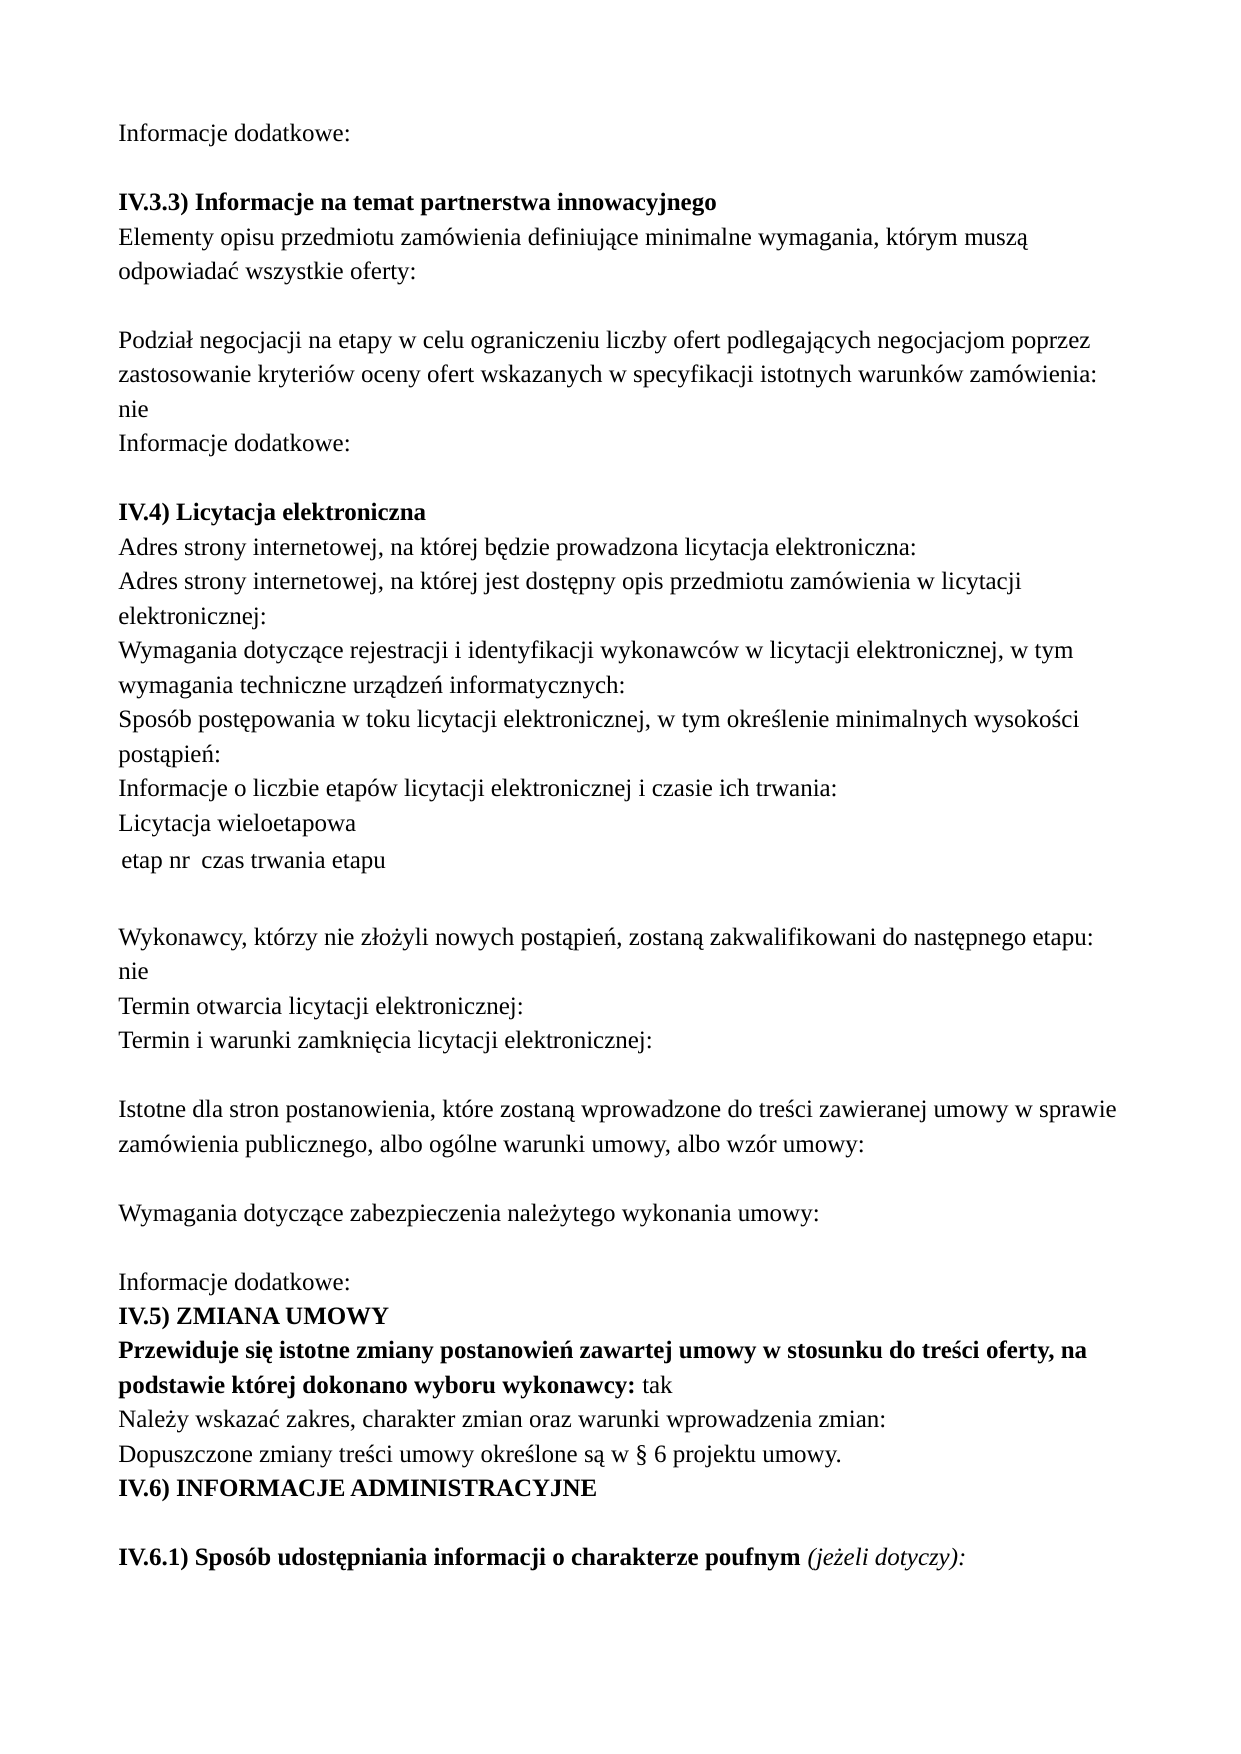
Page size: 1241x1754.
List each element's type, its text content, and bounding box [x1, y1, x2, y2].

text IV.5) ZMIANA UMOWY Przewiduje się istotne zmiany postanowień zawartej umowy w stosunku do treści oferty, na podstawie której dokonano wyboru wykonawcy: tak Należy wskazać zakres, charakter zmian oraz warunki wprowadzenia zmian: Dopuszczone zmiany treści umowy określone są w § 6 projektu umowy. IV.6) INFORMACJE ADMINISTRACYJNE IV.6.1) Sposób udostępniania informacji o charakterze poufnym (jeżeli dotyczy): [118, 1301, 1122, 1606]
text Istotne dla stron postanowienia, które zostaną wprowadzone do treści zawieranej umowy w sprawie zamówienia publicznego, albo ogólne warunki umowy, albo wzór umowy: [118, 1060, 1122, 1157]
text Termin i warunki zamknięcia licytacji elektronicznej: [118, 1025, 1122, 1054]
text Informacje dodatkowe: IV.3.3) Informacje na temat partnerstwa innowacyjnego Elementy opisu przedmiotu zamówienia definiujące minimalne wymagania, którym muszą odpowiadać wszystkie oferty: Podział negocjacji na etapy w celu ograniczeniu liczby ofert podlegających negocjacjom poprzez zastosowanie kryteriów oceny ofert wskazanych w specyfikacji istotnych warunków zamówienia: nie Informacje dodatkowe: IV.4) Licytacja elektroniczna Adres strony internetowej, na której będzie prowadzona licytacja elektroniczna: [118, 118, 1122, 561]
table_header etap nr [118, 842, 198, 877]
text Licytacja wieloetapowa [118, 808, 1122, 836]
table_cell [198, 877, 396, 887]
table_header czas trwania etapu [198, 842, 396, 877]
text Wymagania dotyczące zabezpieczenia należytego wykonania umowy: [118, 1163, 1122, 1226]
text Informacje dodatkowe: [118, 1232, 1122, 1295]
text Adres strony internetowej, na której jest dostępny opis przedmiotu zamówienia w licytacji elektronicznej: [118, 566, 1122, 629]
text Wykonawcy, którzy nie złożyli nowych postąpień, zostaną zakwalifikowani do następnego etapu: nie [118, 887, 1122, 985]
text Informacje o liczbie etapów licytacji elektronicznej i czasie ich trwania: [118, 773, 1122, 802]
text Termin otwarcia licytacji elektronicznej: [118, 991, 1122, 1019]
text Sposób postępowania w toku licytacji elektronicznej, w tym określenie minimalnych wysokości postąpień: [118, 704, 1122, 767]
table_cell [118, 877, 198, 887]
text Wymagania dotyczące rejestracji i identyfikacji wykonawców w licytacji elektronicznej, w tym wymagania techniczne urządzeń informatycznych: [118, 635, 1122, 698]
